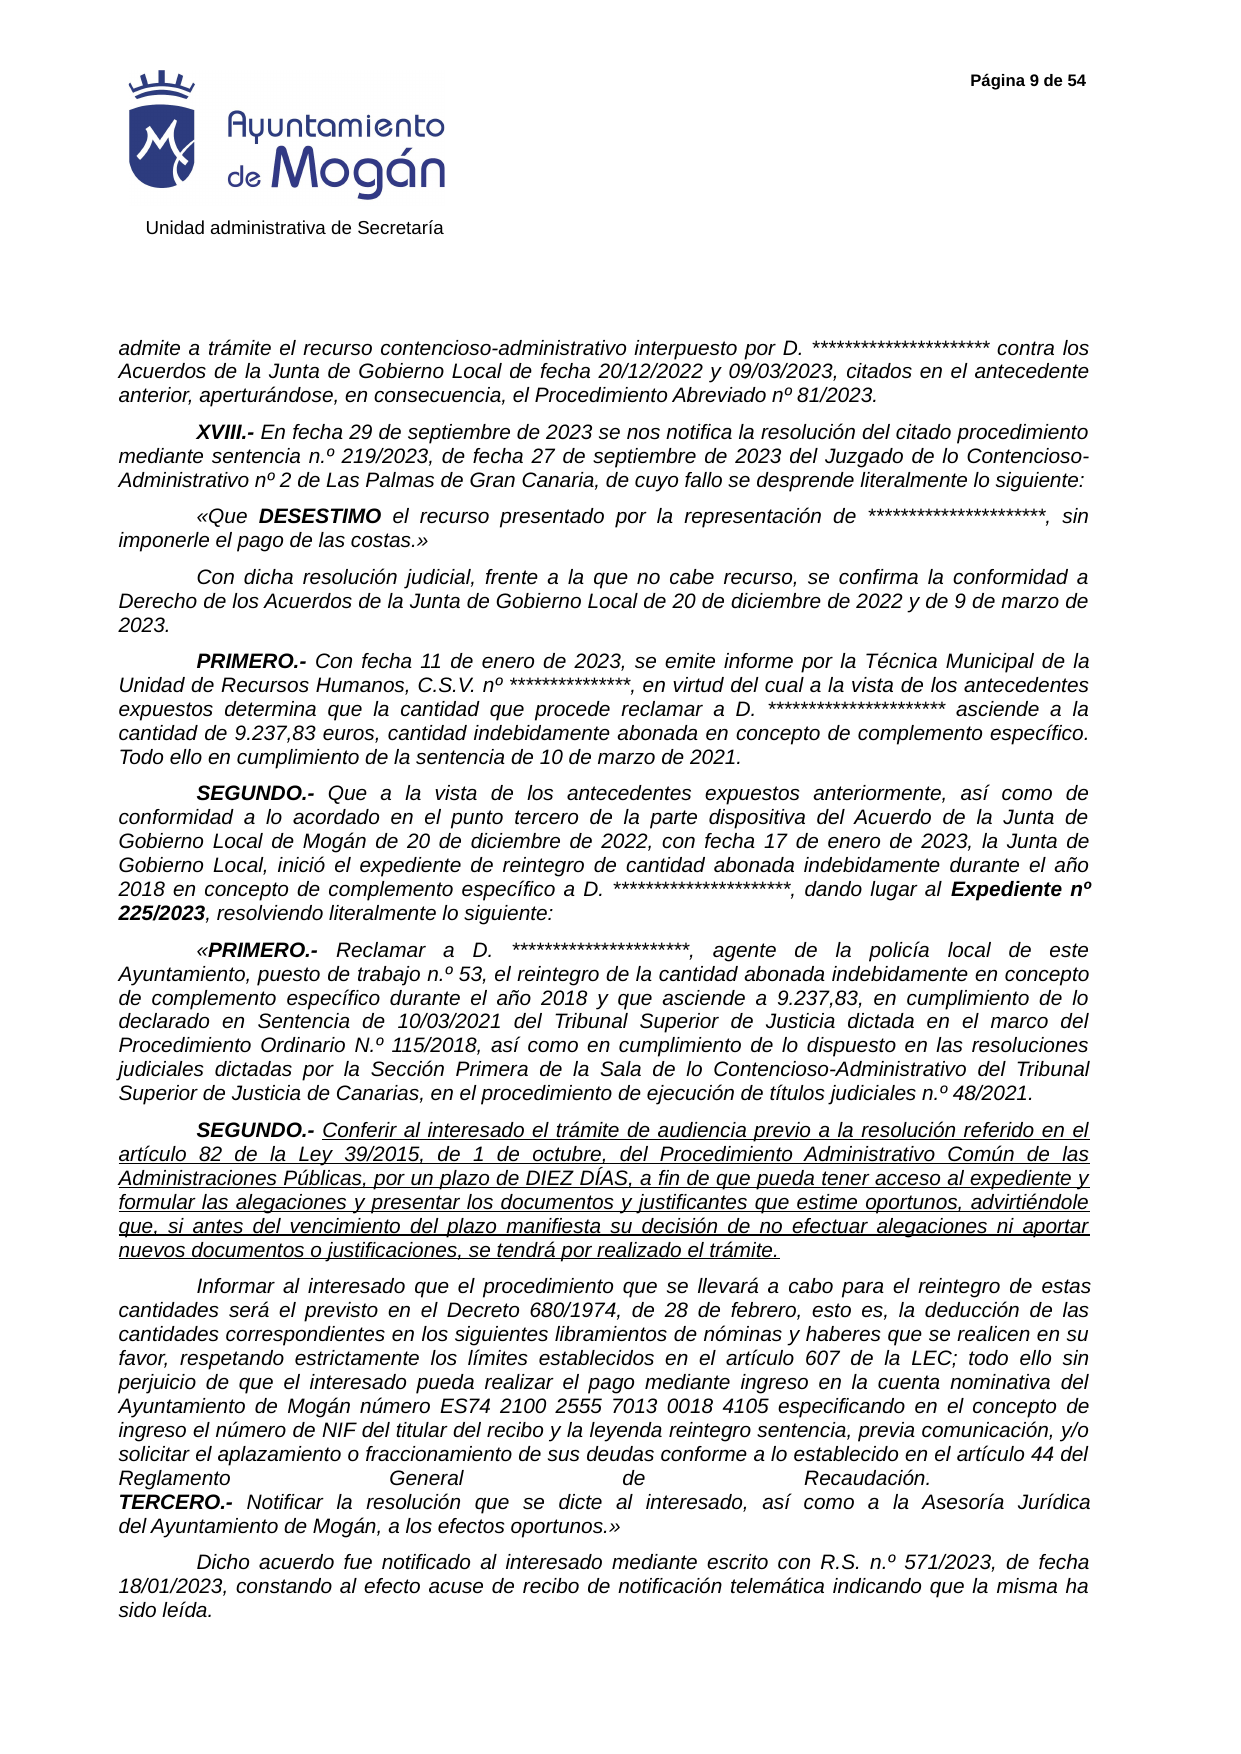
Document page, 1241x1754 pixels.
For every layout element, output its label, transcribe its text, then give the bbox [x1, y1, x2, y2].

text Con dicha resolución judicial, frente a la que no cabe recurso, se confirma la conformidad a Derecho de los Acuerdos de la Junta de Gobierno Local de 20 de diciembre de 2022 y de 9 de marzo de 2023. [118, 564, 1092, 636]
text «Que DESESTIMO el recurso presentado por la representación de **********************, sin imponerle el pago de las costas.» [118, 504, 1092, 552]
text «PRIMERO.- Reclamar a D. **********************, agente de la policía local de este Ayuntamiento, puesto de trabajo n.º 53, el reintegro de la cantidad abonada indebidamente en concepto de complemento específico durante el año 2018 y que asciende a 9.237,83, en cumplimiento de lo declarado en Sentencia de 10/03/2021 del Tribunal Superior de Justicia dictada en el marco del Procedimiento Ordinario N.º 115/2018, así como en cumplimiento de lo dispuesto en las resoluciones judiciales dictadas por la Sección Primera de la Sala de lo Contencioso-Administrativo del Tribunal Superior de Justicia de Canarias, en el procedimiento de ejecución de títulos judiciales n.º 48/2021. [118, 937, 1092, 1105]
text Informar al interesado que el procedimiento que se llevará a cabo para el reintegro de estas cantidades será el previsto en el Decreto 680/1974, de 28 de febrero, esto es, la deducción de las cantidades correspondientes en los siguientes libramientos de nóminas y haberes que se realicen en su favor, respetando estrictamente los límites establecidos en el artículo 607 de la LEC; todo ello sin perjuicio de que el interesado pueda realizar el pago mediante ingreso en la cuenta nominativa del Ayuntamiento de Mogán número ES74 2100 2555 7013 0018 4105 especificando en el concepto de ingreso el número de NIF del titular del recibo y la leyenda reintegro sentencia, previa comunicación, y/o solicitar el aplazamiento o fraccionamiento de sus deudas conforme a lo establecido en el artículo 44 del Reglamento General de Recaudación. TERCERO.- Notificar la resolución que se dicte al interesado, así como a la Asesoría Jurídica del Ayuntamiento de Mogán, a los efectos oportunos.» [118, 1274, 1092, 1537]
text SEGUNDO.- Conferir al interesado el trámite de audiencia previo a la resolución referido en el artículo 82 de la Ley 39/2015, de 1 de octubre, del Procedimiento Administrativo Común de las Administraciones Públicas, por un plazo de DIEZ DÍAS, a fin de que pueda tener acceso al expediente y formular las alegaciones y presentar los documentos y justificantes que estime oportunos, advirtiéndole que, si antes del vencimiento del plazo manifiesta su decisión de no efectuar alegaciones ni aportar nuevos documentos o justificaciones, se tendrá por realizado el trámite. [118, 1118, 1092, 1261]
text admite a trámite el recurso contencioso-administrativo interpuesto por D. ********************** contra los Acuerdos de la Junta de Gobierno Local de fecha 20/12/2022 y 09/03/2023, citados en el antecedente anterior, aperturándose, en consecuencia, el Procedimiento Abreviado nº 81/2023. [118, 335, 1092, 407]
text PRIMERO.- Con fecha 11 de enero de 2023, se emite informe por la Técnica Municipal de la Unidad de Recursos Humanos, C.S.V. nº ***************, en virtud del cual a la vista de los antecedentes expuestos determina que la cantidad que procede reclamar a D. ********************** asciende a la cantidad de 9.237,83 euros, cantidad indebidamente abonada en concepto de complemento específico. Todo ello en cumplimiento de la sentencia de 10 de marzo de 2021. [118, 649, 1092, 769]
text Dicho acuerdo fue notificado al interesado mediante escrito con R.S. n.º 571/2023, de fecha 18/01/2023, constando al efecto acuse de recibo de notificación telemática indicando que la misma ha sido leída. [118, 1550, 1092, 1622]
text SEGUNDO.- Que a la vista de los antecedentes expuestos anteriormente, así como de conformidad a lo acordado en el punto tercero de la parte dispositiva del Acuerdo de la Junta de Gobierno Local de Mogán de 20 de diciembre de 2022, con fecha 17 de enero de 2023, la Junta de Gobierno Local, inició el expediente de reintegro de cantidad abonada indebidamente durante el año 2018 en concepto de complemento específico a D. **********************, dando lugar al Expediente nº 225/2023, resolviendo literalmente lo siguiente: [118, 781, 1092, 925]
picture [128, 70, 445, 206]
text XVIII.- En fecha 29 de septiembre de 2023 se nos notifica la resolución del citado procedimiento mediante sentencia n.º 219/2023, de fecha 27 de septiembre de 2023 del Juzgado de lo Contencioso-Administrativo nº 2 de Las Palmas de Gran Canaria, de cuyo fallo se desprende literalmente lo siguiente: [118, 420, 1092, 492]
